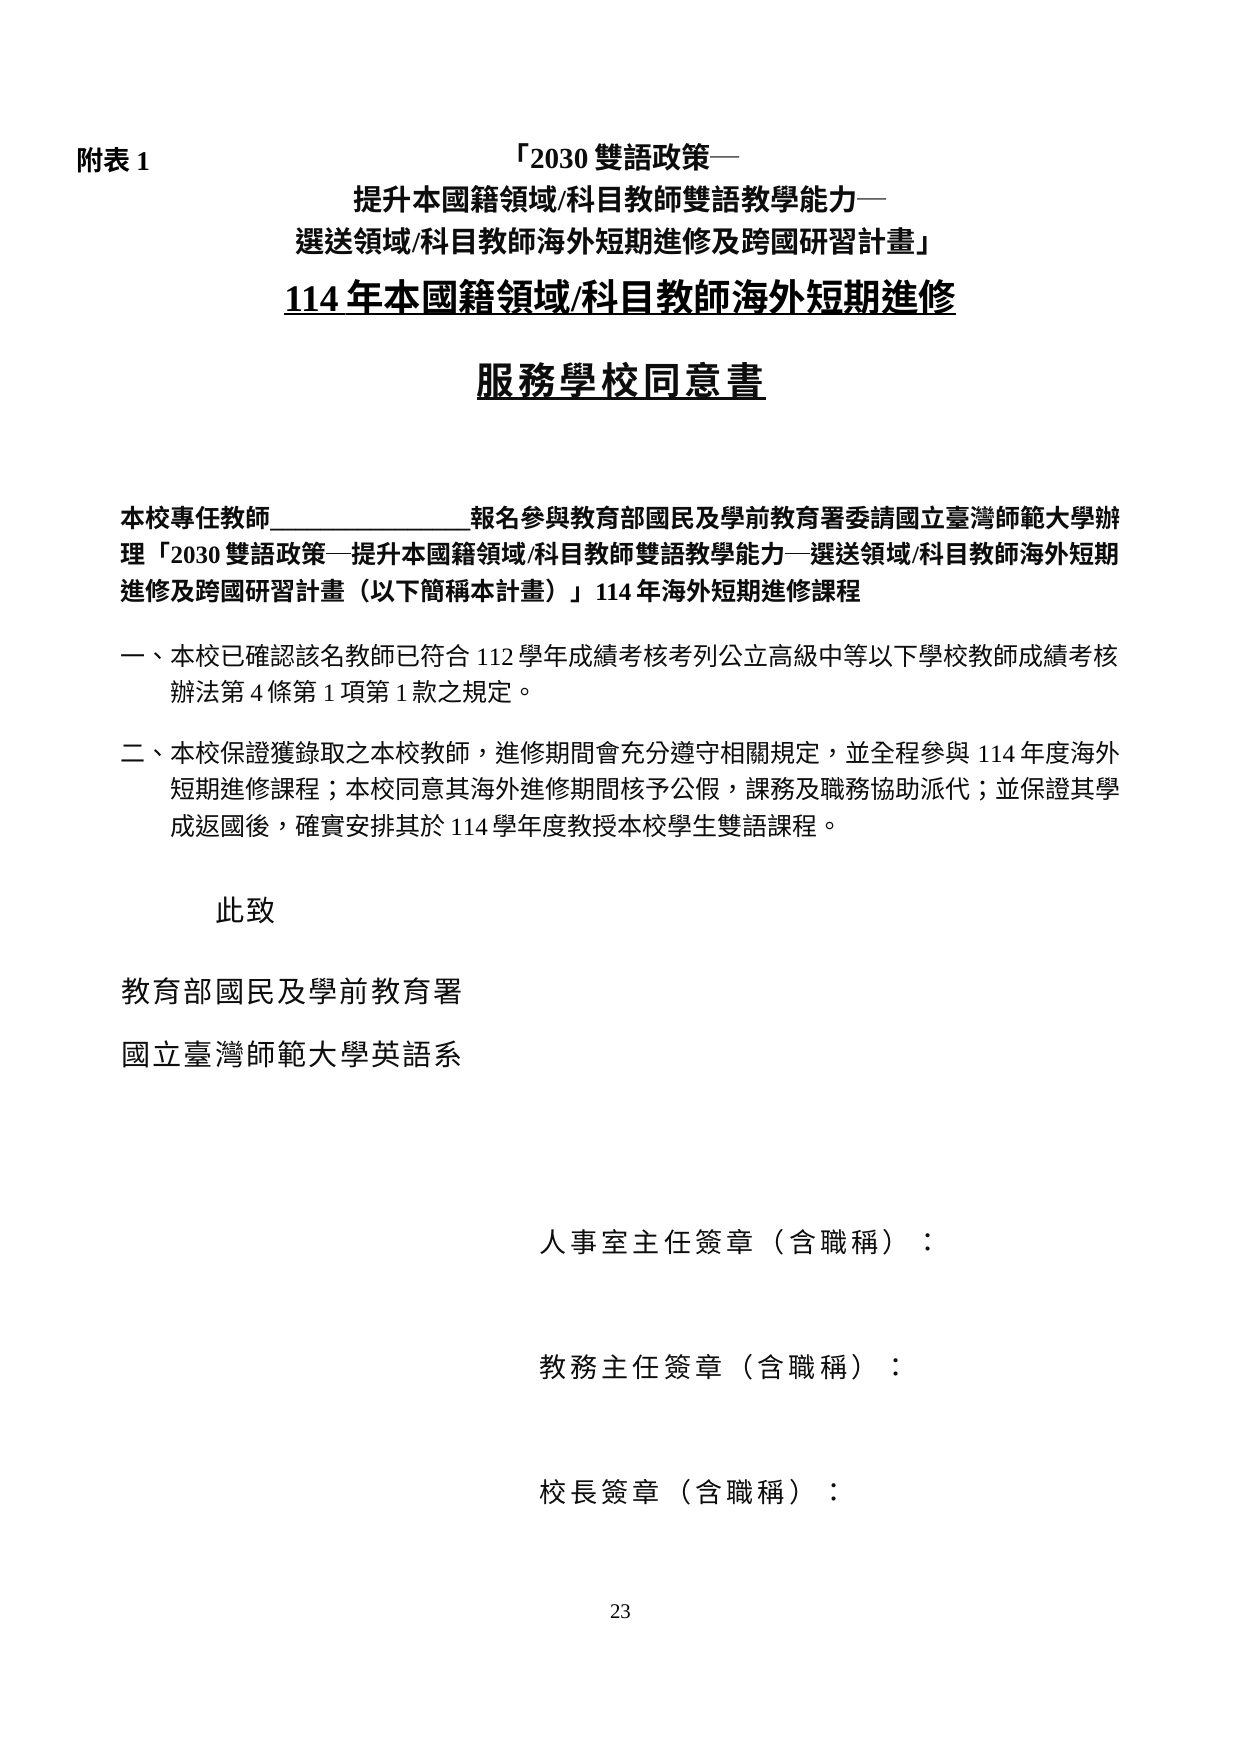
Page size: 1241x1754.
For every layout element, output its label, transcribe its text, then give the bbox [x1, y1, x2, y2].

text 選送領域/科目教師海外短期進修及跨國研習計畫」 [120, 219, 1120, 261]
text 教務主任簽章（含職稱）： [170, 1323, 1120, 1386]
text 本校專任教師________________報名參與教育部國民及學前教育署委請國立臺灣師範大學辦理「2030雙語政策─提升本國籍領域/科目教師雙語教學能力─選送領域/科目教師海外短期進修及跨國研習計畫（以下簡稱本計畫）」114年海外短期進修課程 [120, 498, 1120, 607]
text 此致 [170, 867, 1120, 930]
text 二、本校保證獲錄取之本校教師，進修期間會充分遵守相關規定，並全程參與114年度海外短期進修課程；本校同意其海外進修期間核予公假，課務及職務協助派代；並保證其學成返國後，確實安排其於114學年度教授本校學生雙語課程。 [120, 733, 1120, 842]
text 提升本國籍領域/科目教師雙語教學能力─ [120, 176, 1120, 219]
text 附表1 [77, 139, 162, 177]
text 國立臺灣師範大學英語系 [120, 1011, 1070, 1073]
text 114年本國籍領域/科目教師海外短期進修 [120, 261, 1120, 323]
text 校長簽章（含職稱）： [170, 1448, 1120, 1511]
text 教育部國民及學前教育署 [120, 948, 1070, 1011]
text 人事室主任簽章（含職稱）： [170, 1198, 1120, 1261]
text 「2030雙語政策─ [71, 133, 1120, 183]
text 一、本校已確認該名教師已符合112學年成績考核考列公立高級中等以下學校教師成績考核辦法第4條第1項第1款之規定。 [120, 636, 1120, 708]
text 服務學校同意書 [120, 336, 1120, 398]
